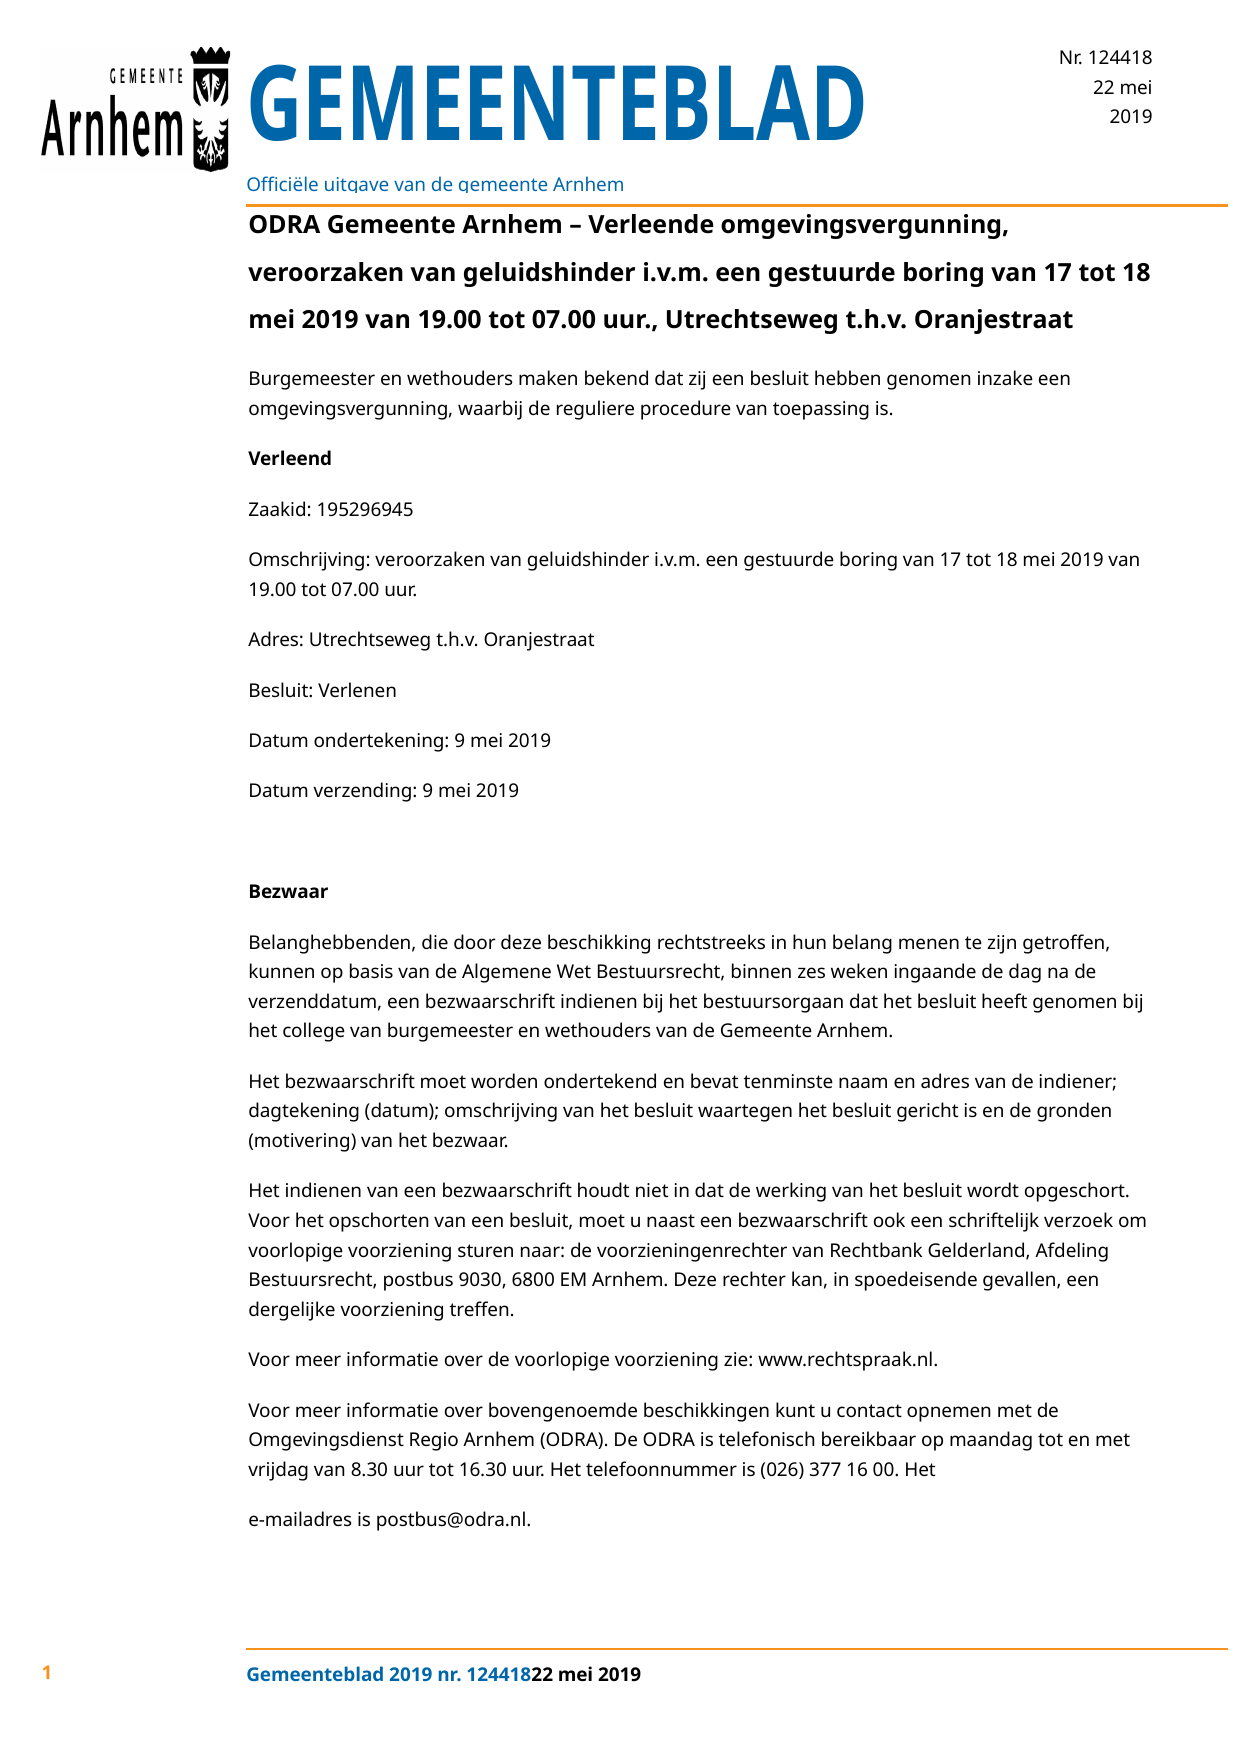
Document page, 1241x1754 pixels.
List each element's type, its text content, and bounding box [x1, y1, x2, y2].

text Besluit: Verlenen [248, 677, 1152, 702]
text Datum ondertekening: 9 mei 2019 [248, 727, 1152, 753]
text Adres: Utrechtseweg t.h.v. Oranjestraat [248, 626, 1152, 652]
text Datum verzending: 9 mei 2019 [248, 778, 1152, 803]
text Zaakid: 195296945 [248, 496, 1152, 522]
text Voor meer informatie over de voorlopige voorziening zie: www.rechtspraak.nl. [248, 1346, 1152, 1372]
text Omschrijving: veroorzaken van geluidshinder i.v.m. een gestuurde boring van 17 tot 18 mei 2019 van 19.00 tot 07.00 uur. [248, 546, 1152, 602]
text Het bezwaarschrift moet worden ondertekend en bevat tenminste naam en adres van de indiener; dagtekening (datum); omschrijving van het besluit waartegen het besluit gericht is en de gronden (motivering) van het bezwaar. [248, 1068, 1152, 1153]
picture [41, 47, 231, 172]
text Voor meer informatie over bovengenoemde beschikkingen kunt u contact opnemen met de Omgevingsdienst Regio Arnhem (ODRA). De ODRA is telefonisch bereikbaar op maandag tot en met vrijdag van 8.30 uur tot 16.30 uur. Het telefoonnummer is (026) 377 16 00. Het [248, 1397, 1152, 1482]
text ODRA Gemeente Arnhem – Verleende omgevingsvergunning, veroorzaken van geluidshinder i.v.m. een gestuurde boring van 17 tot 18 mei 2019 van 19.00 tot 07.00 uur., Utrechtseweg t.h.v. Oranjestraat [248, 207, 1152, 336]
text e-mailadres is postbus@odra.nl. [248, 1506, 1152, 1532]
text Burgemeester en wethouders maken bekend dat zij een besluit hebben genomen inzake een omgevingsvergunning, waarbij de reguliere procedure van toepassing is. [248, 366, 1152, 421]
text Het indienen van een bezwaarschrift houdt niet in dat de werking van het besluit wordt opgeschort. Voor het opschorten van een besluit, moet u naast een bezwaarschrift ook een schriftelijk verzoek om voorlopige voorziening sturen naar: de voorzieningenrechter van Rechtbank Gelderland, Afdeling Bestuursrecht, postbus 9030, 6800 EM Arnhem. Deze rechter kan, in spoedeisende gevallen, een dergelijke voorziening treffen. [248, 1178, 1152, 1322]
text Bezwaar [248, 878, 1152, 904]
text Verleend [248, 446, 1152, 471]
text Belanghebbenden, die door deze beschikking rechtstreeks in hun belang menen te zijn getroffen, kunnen op basis van de Algemene Wet Bestuursrecht, binnen zes weken ingaande de dag na de verzenddatum, een bezwaarschrift indienen bij het bestuursorgaan dat het besluit heeft genomen bij het college van burgemeester en wethouders van de Gemeente Arnhem. [248, 929, 1152, 1043]
